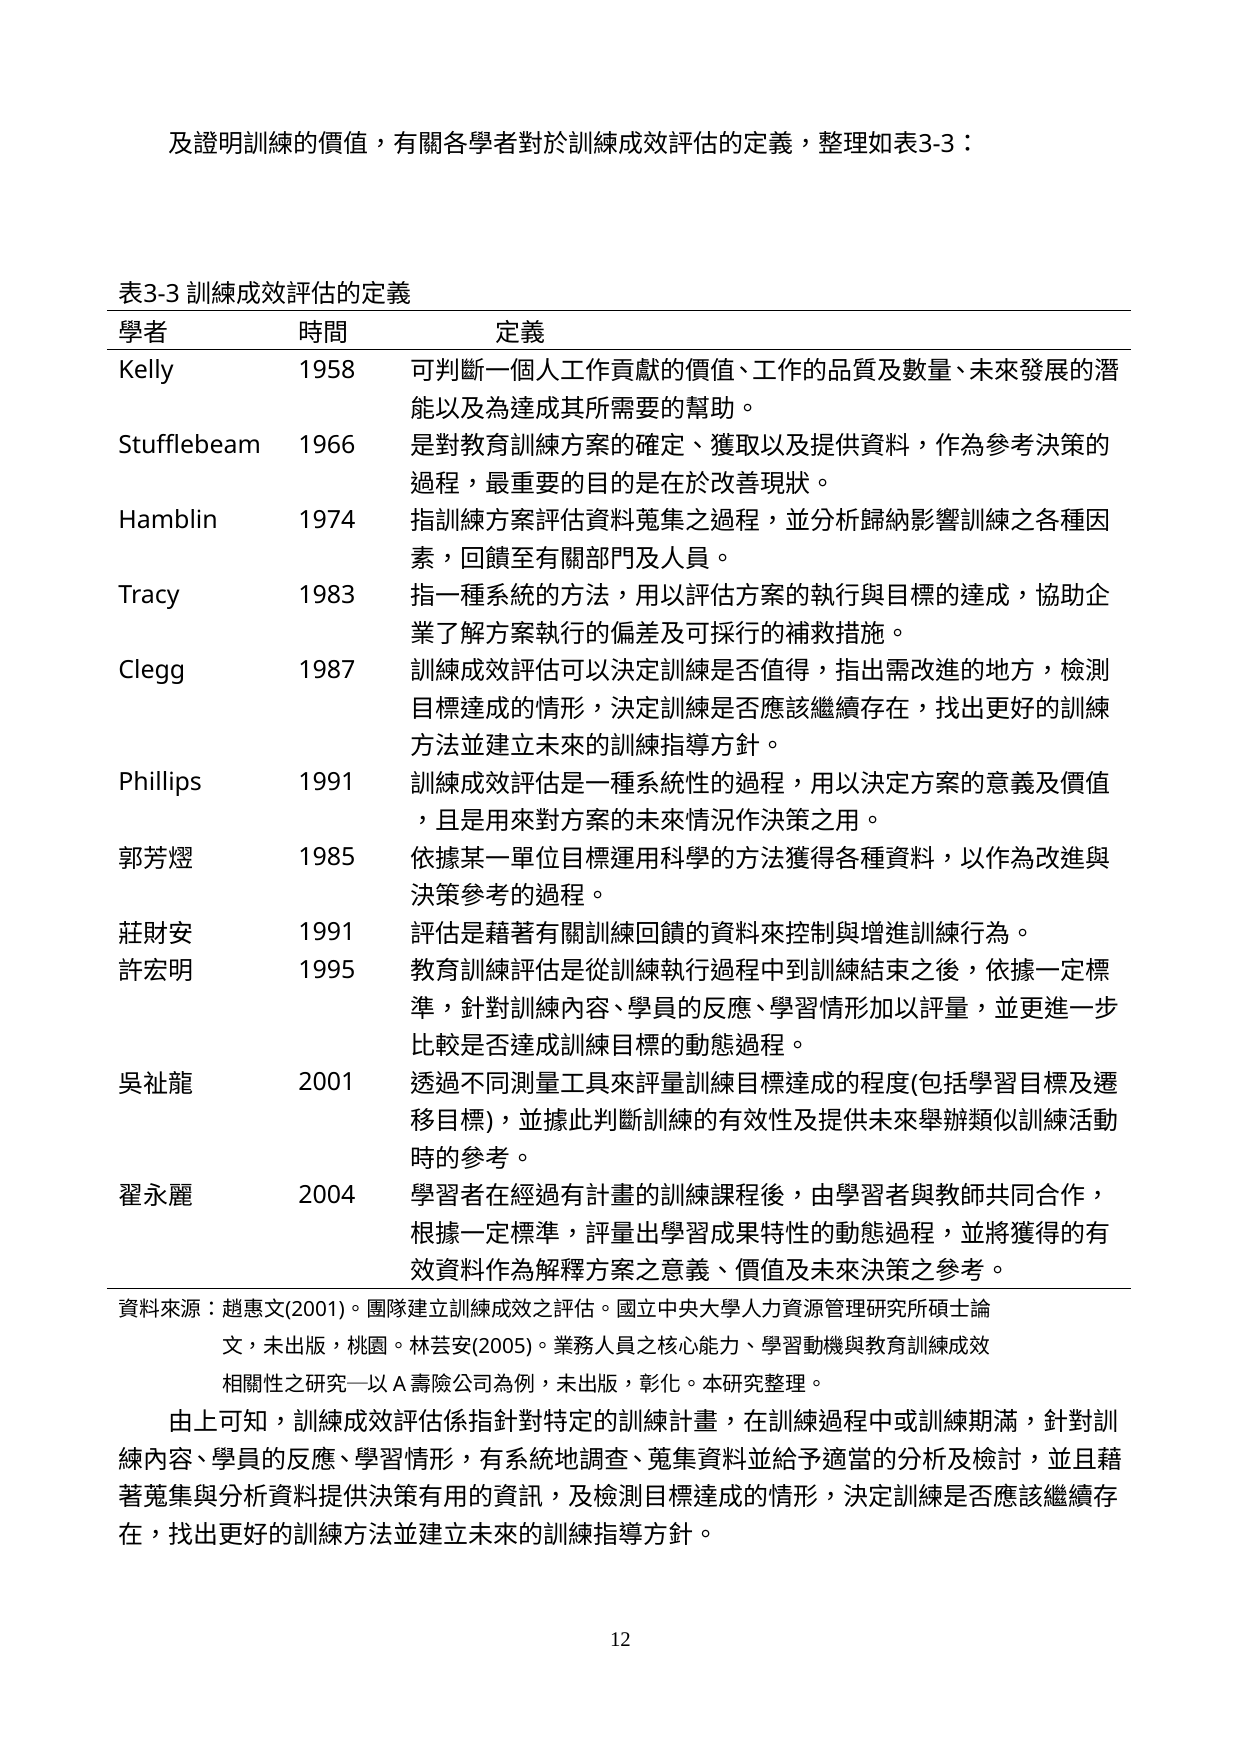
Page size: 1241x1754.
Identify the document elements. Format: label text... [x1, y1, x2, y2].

table_header 定義 [399, 311, 1131, 349]
table_cell 2004 [287, 1175, 399, 1287]
table_cell 教育訓練評估是從訓練執行過程中到訓練結束之後，依據一定標準，針對訓練內容、學員的反應、學習情形加以評量，並更進一步比較是否達成訓練目標的動態過程。 [399, 950, 1131, 1062]
text 及證明訓練的價值，有關各學者對於訓練成效評估的定義，整理如表3-3： [118, 123, 1122, 160]
table_cell 指訓練方案評估資料蒐集之過程，並分析歸納影響訓練之各種因素，回饋至有關部門及人員。 [399, 500, 1131, 575]
table_cell 1991 [287, 913, 399, 950]
table_cell 依據某一單位目標運用科學的方法獲得各種資料，以作為改進與決策參考的過程。 [399, 838, 1131, 912]
table_cell Phillips [107, 763, 287, 837]
table_cell 翟永麗 [107, 1175, 287, 1287]
table_cell 可判斷一個人工作貢獻的價值、工作的品質及數量、未來發展的潛能以及為達成其所需要的幫助。 [399, 350, 1131, 425]
table_cell 透過不同測量工具來評量訓練目標達成的程度(包括學習目標及遷移目標)，並據此判斷訓練的有效性及提供未來舉辦類似訓練活動時的參考。 [399, 1063, 1131, 1175]
table_cell 許宏明 [107, 950, 287, 1062]
table_cell 訓練成效評估可以決定訓練是否值得，指出需改進的地方，檢測目標達成的情形，決定訓練是否應該繼續存在，找出更好的訓練方法並建立未來的訓練指導方針。 [399, 650, 1131, 762]
table_cell 莊財安 [107, 913, 287, 950]
table_cell Hamblin [107, 500, 287, 575]
table_cell 1985 [287, 838, 399, 912]
table_header 學者 [107, 311, 287, 349]
table_cell 訓練成效評估是一種系統性的過程，用以決定方案的意義及價值，且是用來對方案的未來情況作決策之用。 [399, 763, 1131, 837]
table_cell 學習者在經過有計畫的訓練課程後，由學習者與教師共同合作，根據一定標準，評量出學習成果特性的動態過程，並將獲得的有效資料作為解釋方案之意義、價值及未來決策之參考。 [399, 1175, 1131, 1287]
text 相關性之研究─以A壽險公司為例，未出版，彰化。本研究整理。 [222, 1363, 1122, 1401]
table_cell 1987 [287, 650, 399, 762]
table_cell 1958 [287, 350, 399, 425]
table_cell 指一種系統的方法，用以評估方案的執行與目標的達成，協助企業了解方案執行的偏差及可採行的補救措施。 [399, 575, 1131, 650]
table_cell 1991 [287, 763, 399, 837]
table_cell 是對教育訓練方案的確定、獲取以及提供資料，作為參考決策的過程，最重要的目的是在於改善現狀。 [399, 425, 1131, 500]
text 由上可知，訓練成效評估係指針對特定的訓練計畫，在訓練過程中或訓練期滿，針對訓練內容、學員的反應、學習情形，有系統地調查、蒐集資料並給予適當的分析及檢討，並且藉著蒐集與分析資料提供決策有用的資訊，及檢測目標達成的情形，決定訓練是否應該繼續存在，找出更好的訓練方法並建立未來的訓練指導方針。 [118, 1401, 1122, 1551]
table_cell Stufflebeam [107, 425, 287, 500]
table_header 時間 [287, 311, 399, 349]
text 資料來源：趙惠文(2001)。團隊建立訓練成效之評估。國立中央大學人力資源管理研究所碩士論 [118, 1289, 1122, 1326]
table_cell Kelly [107, 350, 287, 425]
table_cell 1974 [287, 500, 399, 575]
table_cell 2001 [287, 1063, 399, 1175]
table_cell 1983 [287, 575, 399, 650]
table_cell Clegg [107, 650, 287, 762]
table_cell 1966 [287, 425, 399, 500]
table_cell 1995 [287, 950, 399, 1062]
text 表3-3 訓練成效評估的定義 [118, 273, 1122, 310]
table_cell Tracy [107, 575, 287, 650]
text 文，未出版，桃園。林芸安(2005)。業務人員之核心能力、學習動機與教育訓練成效 [222, 1326, 1122, 1363]
table_cell 評估是藉著有關訓練回饋的資料來控制與增進訓練行為。 [399, 913, 1131, 950]
table_cell 郭芳熤 [107, 838, 287, 912]
table_cell 吳祉龍 [107, 1063, 287, 1175]
